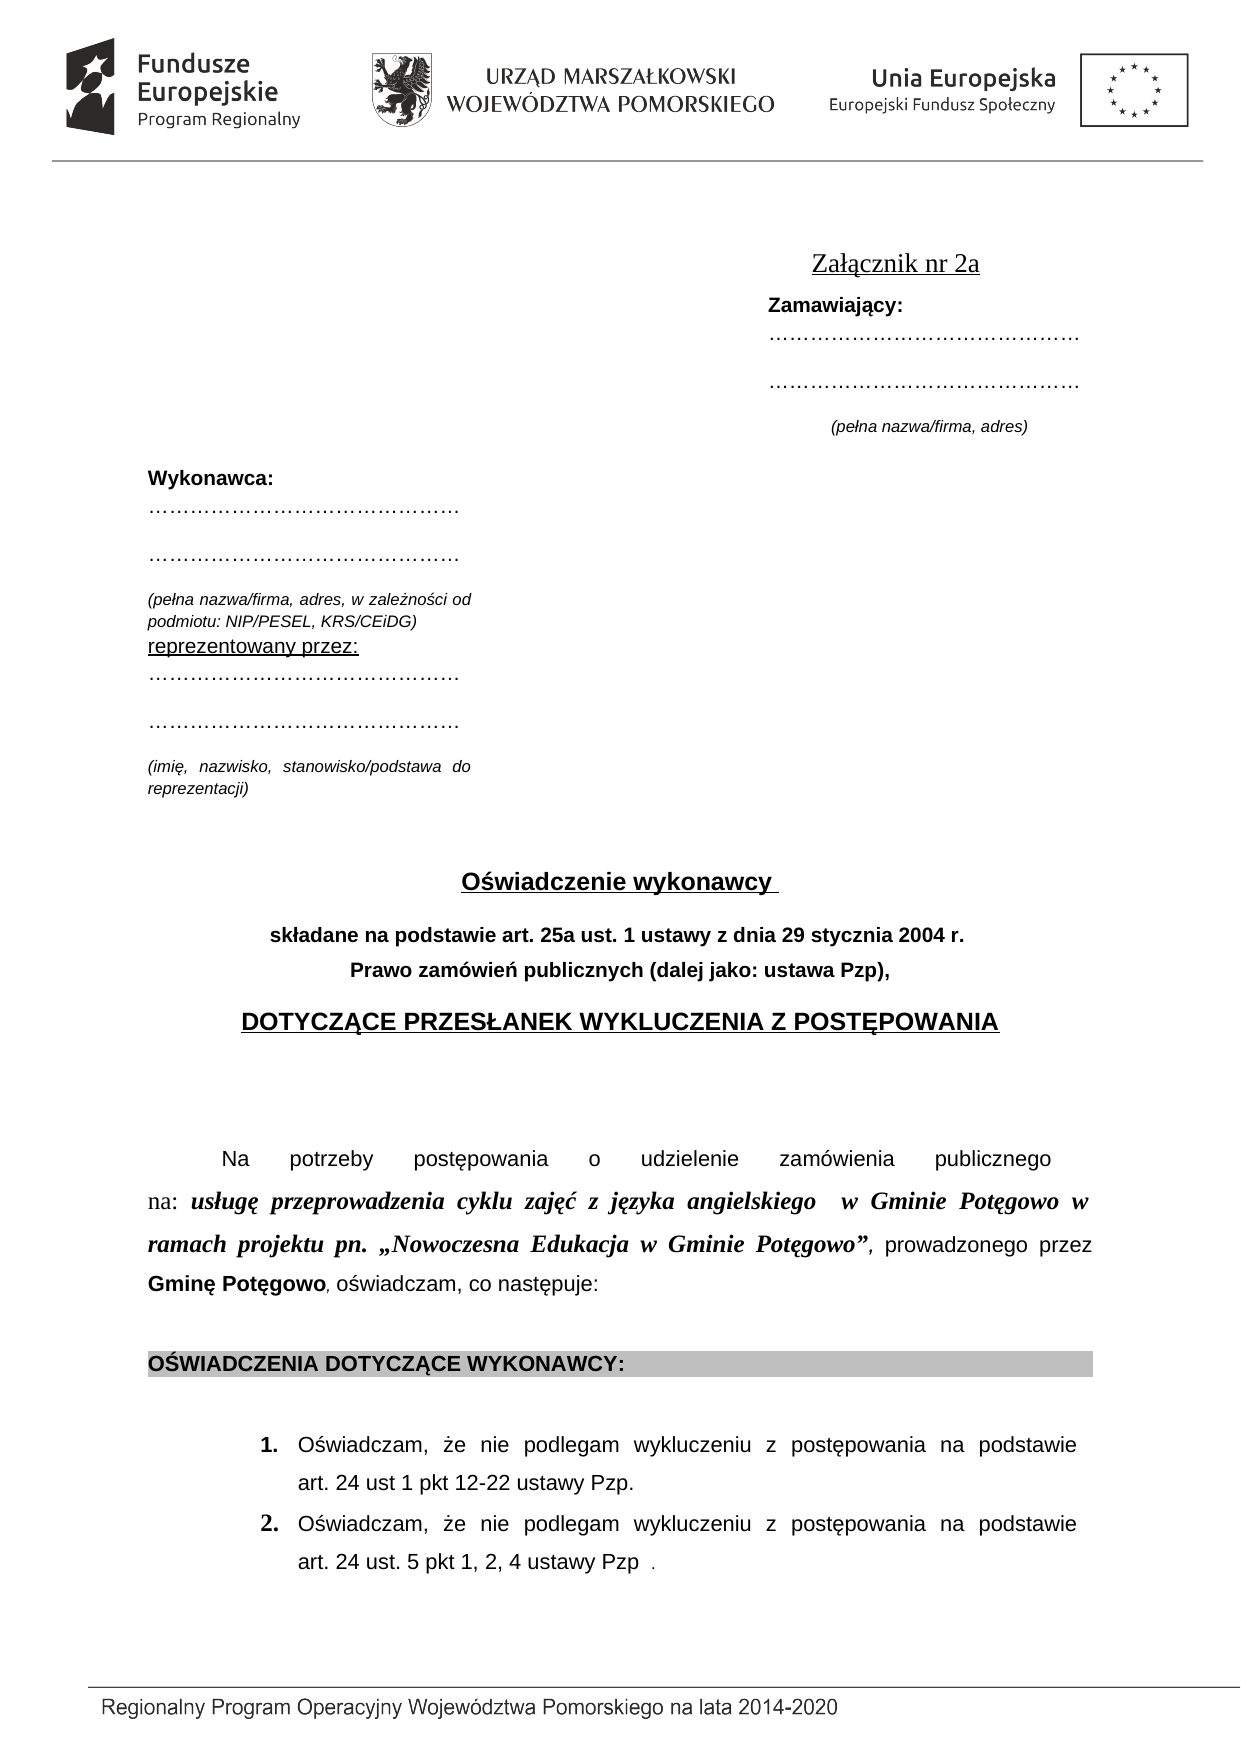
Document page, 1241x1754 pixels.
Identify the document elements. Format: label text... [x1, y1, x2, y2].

text ……………………………………………………………………………… [148, 494, 472, 566]
text Zamawiający: [694, 293, 1093, 317]
text (pełna nazwa/firma, adres) [768, 417, 1093, 436]
text ……………………………………………………………………………… [768, 321, 1093, 393]
text DOTYCZĄCE PRZESŁANEK WYKLUCZENIA Z POSTĘPOWANIA [148, 1007, 1093, 1036]
text Prawo zamówień publicznych (dalej jako: ustawa Pzp), [148, 958, 1093, 982]
text (imię, nazwisko, stanowisko/podstawa do reprezentacji) [148, 757, 472, 798]
text Załącznik nr 2a [738, 247, 1093, 278]
text (pełna nazwa/firma, adres, w zależności od podmiotu: NIP/PESEL, KRS/CEiDG) [148, 589, 472, 631]
text reprezentowany przez: [148, 633, 1093, 657]
list Oświadczam, że nie podlegam wykluczeniu z postępowania na podstawie art. 24 ust 1 pkt 12-22 ustawy Pzp. [260, 1432, 1093, 1495]
text OŚWIADCZENIA DOTYCZĄCE WYKONAWCY: [148, 1351, 1093, 1377]
list Oświadczam, że nie podlegam wykluczeniu z postępowania na podstawie art. 24 ust. 5 pkt 1, 2, 4 ustawy Pzp . [260, 1508, 1093, 1574]
text ……………………………………………………………………………… [148, 661, 472, 733]
text Oświadczenie wykonawcy [148, 867, 1093, 896]
text Wykonawca: [148, 466, 1093, 490]
text Na potrzeby postępowania o udzielenie zamówienia publicznego na: usługę przeprowadzenia cyklu zajęć z języka angielskiego w Gminie Potęgowo w ramach projektu pn. „Nowoczesna Edukacja w Gminie Potęgowo”, prowadzonego przez Gminę Potęgowo, oświadczam, co następuje: [148, 1146, 1093, 1296]
text składane na podstawie art. 25a ust. 1 ustawy z dnia 29 stycznia 2004 r. [148, 922, 1093, 946]
